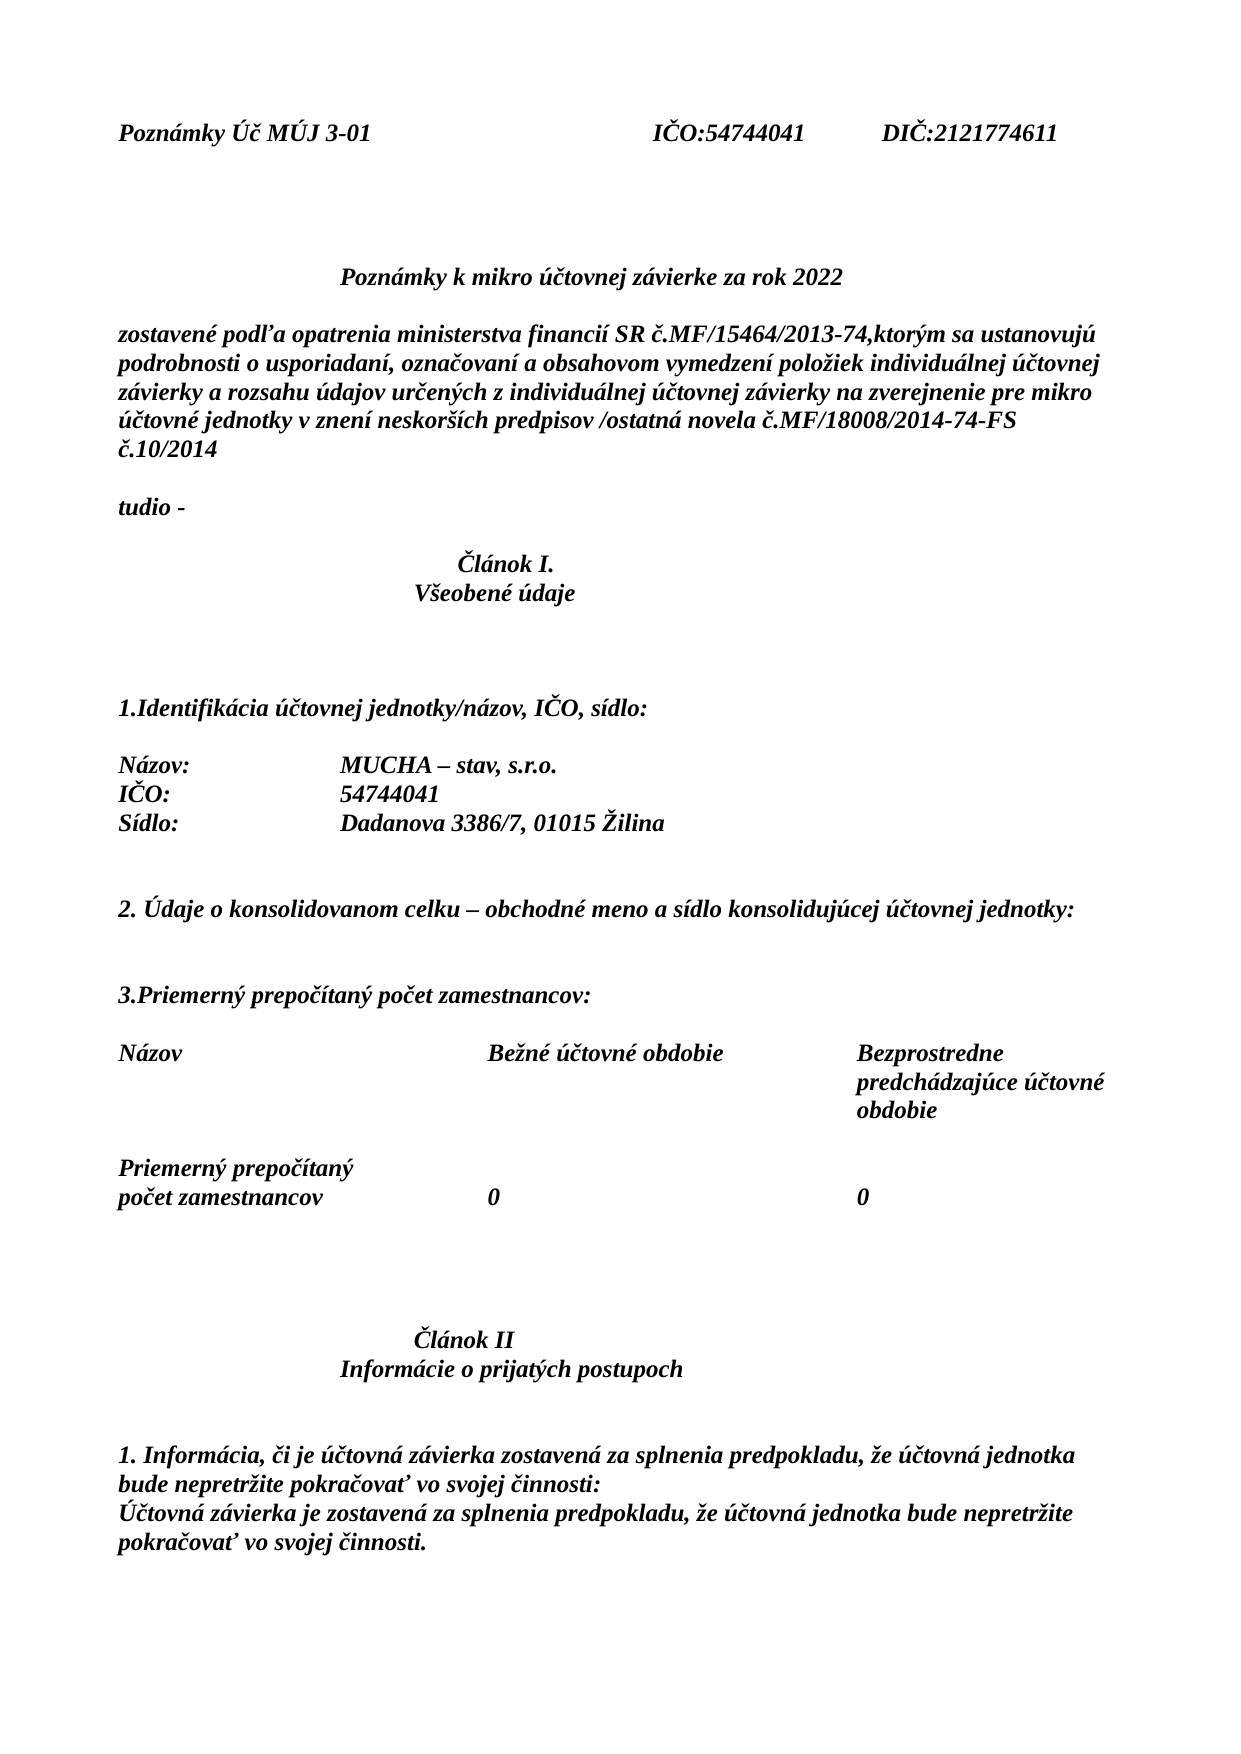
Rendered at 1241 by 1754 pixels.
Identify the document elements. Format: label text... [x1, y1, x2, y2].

text IČO: 54744041 [118, 779, 1122, 808]
text Sídlo: Dadanova 3386/7, 01015 Žilina [118, 808, 1122, 837]
text predchádzajúce účtovné [118, 1067, 1122, 1096]
text 3.Priemerný prepočítaný počet zamestnancov: [118, 981, 1122, 1009]
text Poznámky Úč MÚJ 3-01 IČO:54744041 DIČ:2121774611 [118, 118, 1122, 147]
text 1. Informácia, či je účtovná závierka zostavená za splnenia predpokladu, že účtovná jednotka [118, 1441, 1122, 1469]
text Článok II [118, 1326, 1122, 1354]
text Priemerný prepočítaný [118, 1153, 1122, 1182]
text bude nepretržite pokračovať vo svojej činnosti: [118, 1469, 1122, 1498]
text zostavené podľa opatrenia ministerstva financií SR č.MF/15464/2013-74,ktorým sa ustanovujú podrobnosti o usporiadaní, označovaní a obsahovom vymedzení položiek individuálnej účtovnej závierky a rozsahu údajov určených z individuálnej účtovnej závierky na zverejnenie pre mikro účtovné jednotky v znení neskorších predpisov /ostatná novela č.MF/18008/2014-74-FS č.10/2014 [118, 319, 1122, 463]
text počet zamestnancov 0 0 [118, 1182, 1122, 1211]
text Názov Bežné účtovné obdobie Bezprostredne [118, 1038, 1122, 1067]
text Názov: MUCHA – stav, s.r.o. [118, 751, 1122, 779]
text Článok I. [118, 549, 1122, 578]
text Všeobené údaje [118, 578, 1122, 607]
text Informácie o prijatých postupoch [118, 1354, 1122, 1383]
text 1.Identifikácia účtovnej jednotky/názov, IČO, sídlo: [118, 693, 1122, 722]
text Účtovná závierka je zostavená za splnenia predpokladu, že účtovná jednotka bude nepretržite pokračovať vo svojej činnosti. [118, 1498, 1122, 1556]
text 2. Údaje o konsolidovanom celku – obchodné meno a sídlo konsolidujúcej účtovnej jednotky: [118, 894, 1122, 923]
text tudio - [118, 492, 1122, 521]
text Poznámky k mikro účtovnej závierke za rok 2022 [118, 262, 1122, 291]
text obdobie [118, 1096, 1122, 1124]
